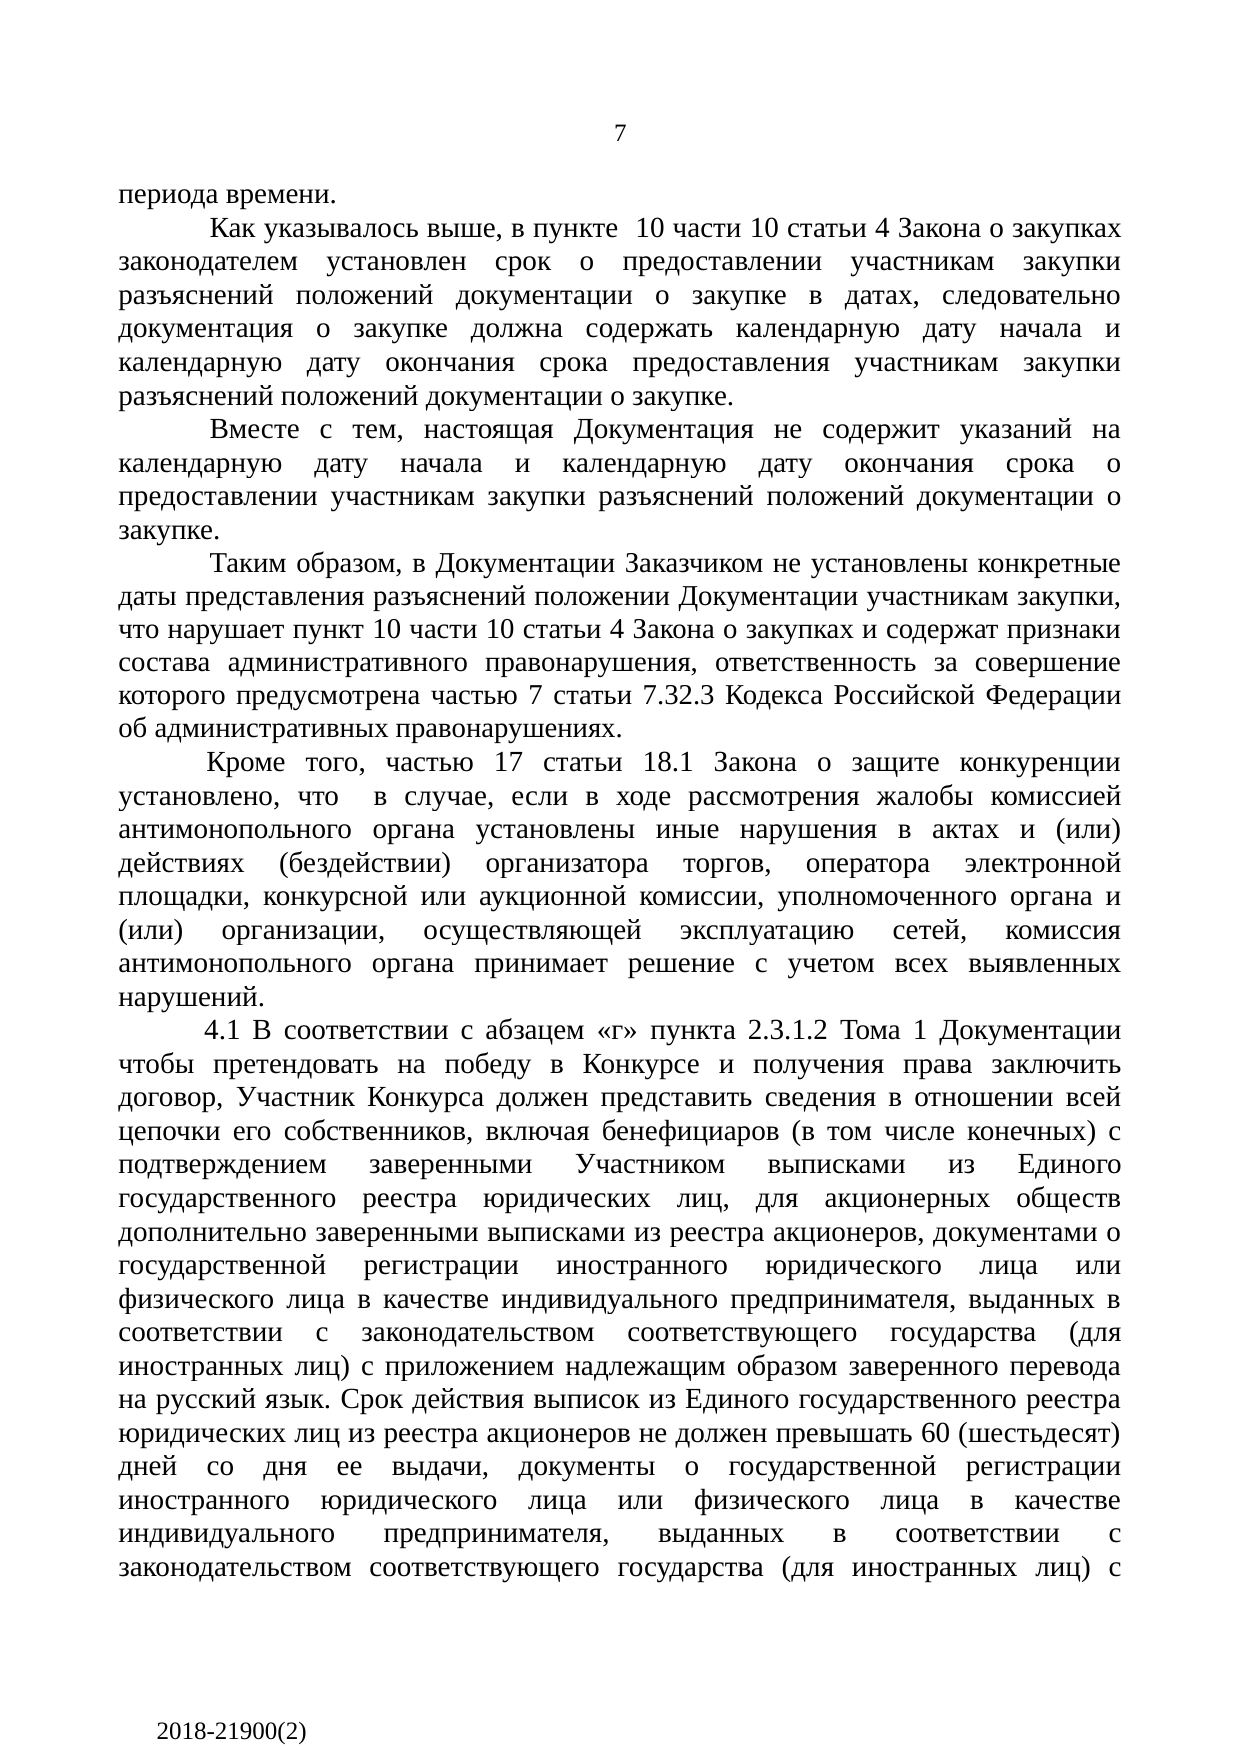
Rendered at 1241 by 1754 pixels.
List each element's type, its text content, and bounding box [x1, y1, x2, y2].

text Кроме того, частью 17 статьи 18.1 Закона о защите конкуренции установлено, что в случае, если в ходе рассмотрения жалобы комиссией антимонопольного органа установлены иные нарушения в актах и (или) действиях (бездействии) организатора торгов, оператора электронной площадки, конкурсной или аукционной комиссии, уполномоченного органа и (или) организации, осуществляющей эксплуатацию сетей, комиссия антимонопольного органа принимает решение с учетом всех выявленных нарушений. [118, 744, 1122, 1012]
text Вместе с тем, настоящая Документация не содержит указаний на календарную дату начала и календарную дату окончания срока о предоставлении участникам закупки разъяснений положений документации о закупке. [118, 411, 1122, 545]
text 4.1 В соответствии с абзацем «г» пункта 2.3.1.2 Тома 1 Документации чтобы претендовать на победу в Конкурсе и получения права заключить договор, Участник Конкурса должен представить сведения в отношении всей цепочки его собственников, включая бенефициаров (в том числе конечных) с подтверждением заверенными Участником выписками из Единого государственного реестра юридических лиц, для акционерных обществ дополнительно заверенными выписками из реестра акционеров, документами о государственной регистрации иностранного юридического лица или физического лица в качестве индивидуального предпринимателя, выданных в соответствии с законодательством соответствующего государства (для иностранных лиц) с приложением надлежащим образом заверенного перевода на русский язык. Срок действия выписок из Единого государственного реестра юридических лиц из реестра акционеров не должен превышать 60 (шестьдесят) дней со дня ее выдачи, документы о государственной регистрации иностранного юридического лица или физического лица в качестве индивидуального предпринимателя, выданных в соответствии с законодательством соответствующего государства (для иностранных лиц) с [118, 1012, 1122, 1583]
text Как указывалось выше, в пункте 10 части 10 статьи 4 Закона о закупках законодателем установлен срок о предоставлении участникам закупки разъяснений положений документации о закупке в датах, следовательно документация о закупке должна содержать календарную дату начала и календарную дату окончания срока предоставления участникам закупки разъяснений положений документации о закупке. [118, 210, 1122, 411]
text периода времени. [118, 176, 1122, 210]
text Таким образом, в Документации Заказчиком не установлены конкретные даты представления разъяснений положении Документации участникам закупки, что нарушает пункт 10 части 10 статьи 4 Закона о закупках и содержат признаки состава административного правонарушения, ответственность за совершение которого предусмотрена частью 7 статьи 7.32.3 Кодекса Российской Федерации об административных правонарушениях. [118, 545, 1122, 744]
